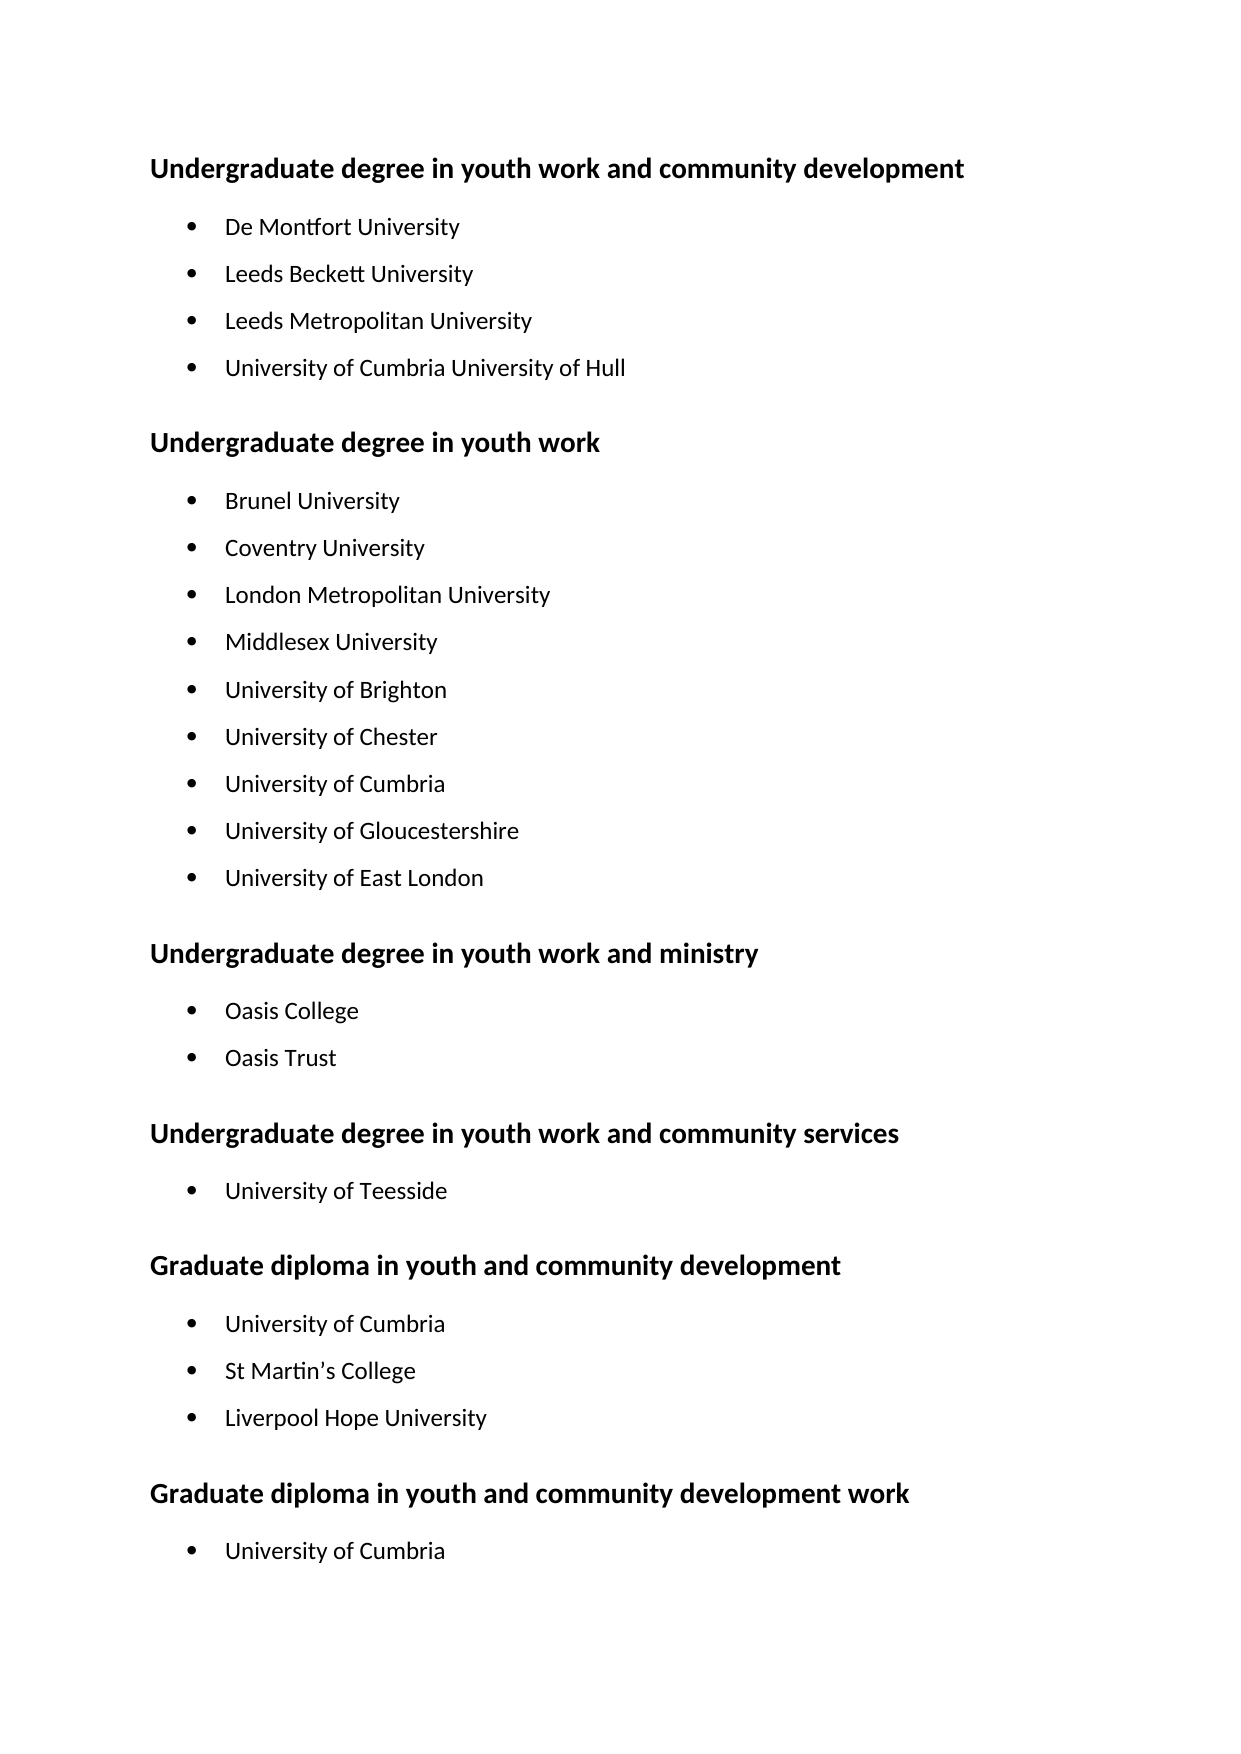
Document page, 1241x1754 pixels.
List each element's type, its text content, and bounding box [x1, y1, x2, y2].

list London Metropolitan University [187, 579, 1090, 610]
list University of Cumbria [187, 768, 1090, 799]
list University of Cumbria [187, 1308, 1090, 1339]
subtitle Undergraduate degree in youth work and ministry [150, 935, 1090, 970]
list De Montfort University [187, 211, 1090, 241]
list University of Brighton [187, 674, 1090, 704]
list Leeds Beckett University [187, 258, 1090, 288]
list University of Teesside [187, 1175, 1090, 1206]
subtitle Undergraduate degree in youth work and community services [150, 1115, 1090, 1150]
subtitle Graduate diploma in youth and community development work [150, 1475, 1090, 1510]
subtitle Undergraduate degree in youth work [150, 424, 1090, 460]
list University of East London [187, 862, 1090, 893]
list Brunel University [187, 485, 1090, 516]
list Oasis College [187, 995, 1090, 1026]
list Leeds Metropolitan University [187, 305, 1090, 336]
list St Martin’s College [187, 1355, 1090, 1386]
subtitle Graduate diploma in youth and community development [150, 1247, 1090, 1283]
list Coventry University [187, 532, 1090, 563]
list University of Cumbria University of Hull [187, 352, 1090, 383]
list Oasis Trust [187, 1042, 1090, 1073]
list Liverpool Hope University [187, 1402, 1090, 1433]
list Middlesex University [187, 627, 1090, 657]
list University of Gloucestershire [187, 815, 1090, 846]
list University of Cumbria [187, 1535, 1090, 1566]
subtitle Undergraduate degree in youth work and community development [150, 150, 1090, 186]
list University of Chester [187, 721, 1090, 751]
